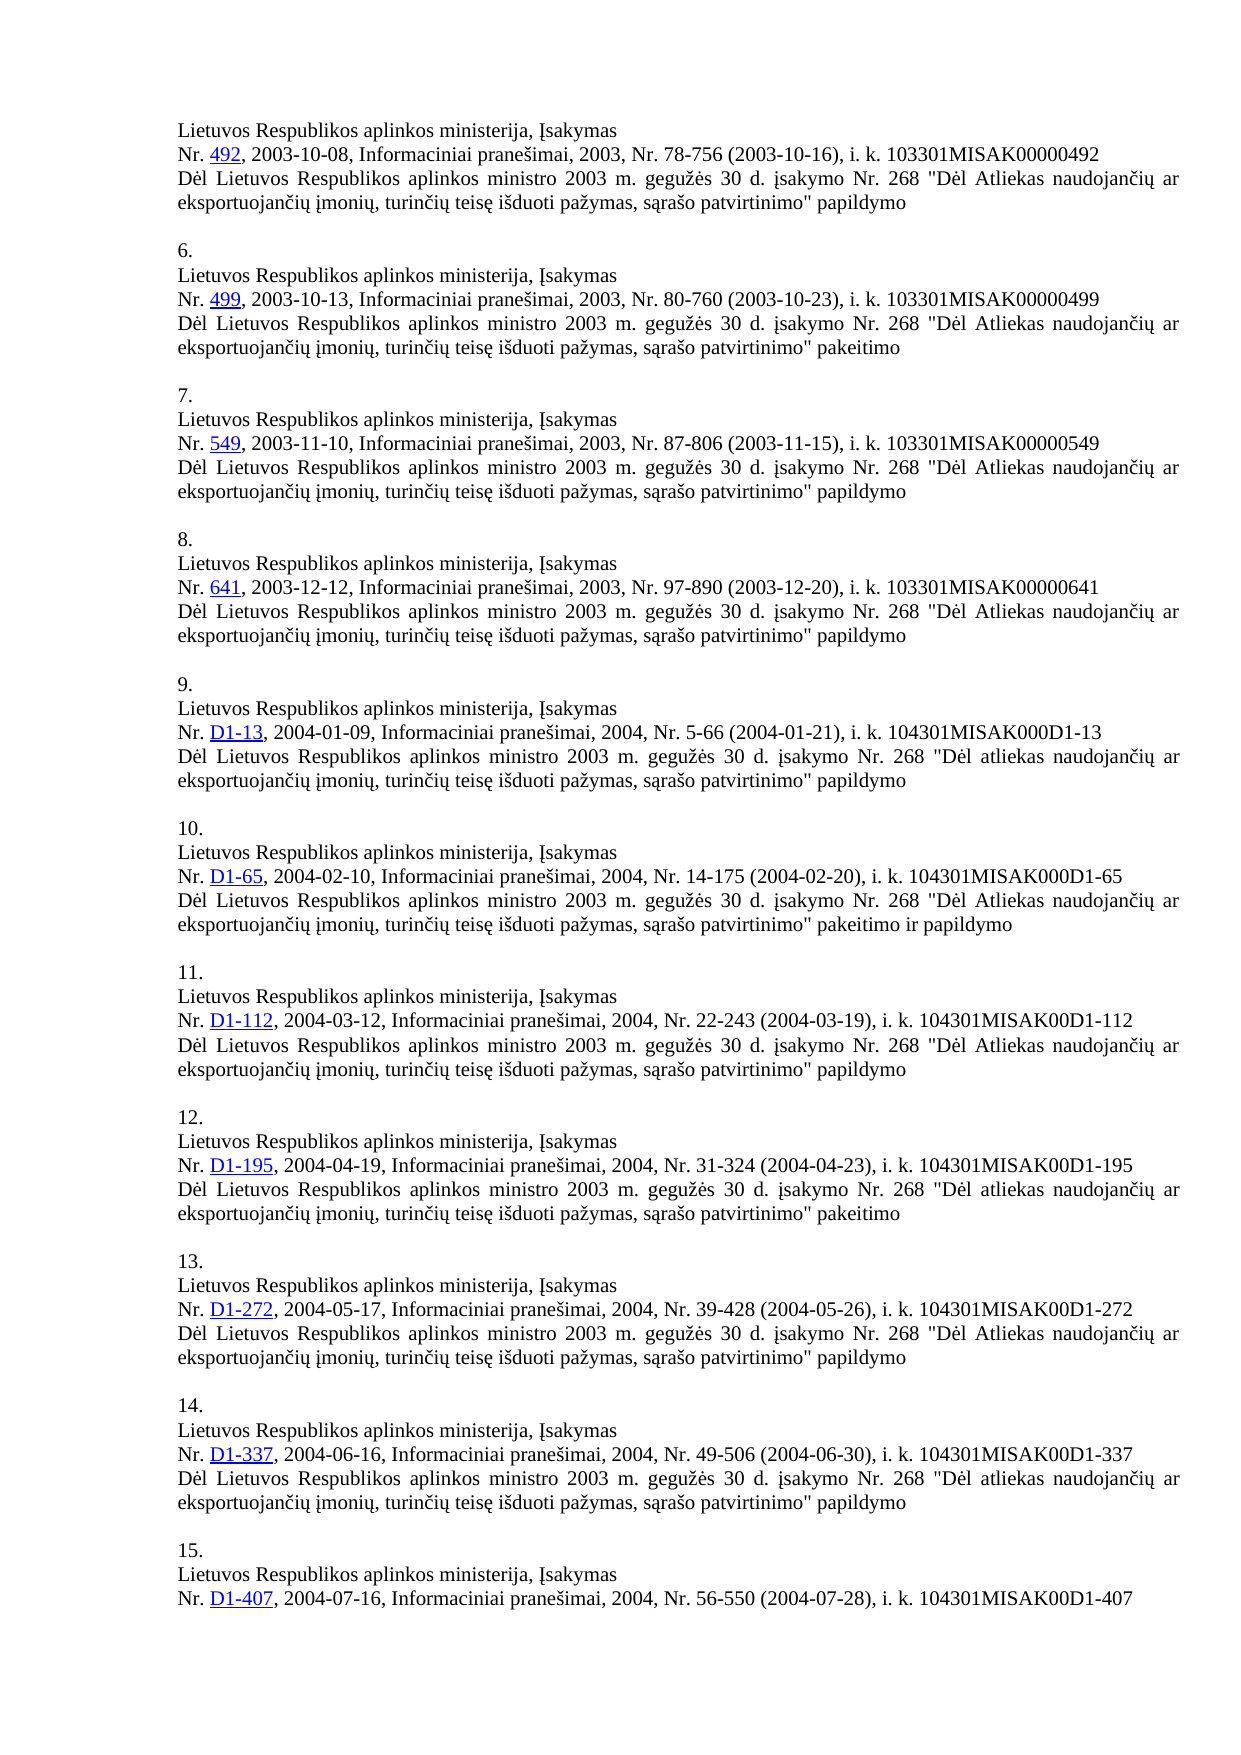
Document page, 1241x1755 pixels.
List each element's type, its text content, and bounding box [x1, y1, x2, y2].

text Nr. D1-272, 2004-05-17, Informaciniai pranešimai, 2004, Nr. 39-428 (2004-05-26), i. k. 104301MISAK00D1-272 [177, 1297, 1181, 1321]
text Lietuvos Respublikos aplinkos ministerija, Įsakymas [177, 984, 1181, 1008]
text Lietuvos Respublikos aplinkos ministerija, Įsakymas [177, 696, 1181, 720]
text 15. [177, 1538, 1181, 1562]
text Nr. 492, 2003-10-08, Informaciniai pranešimai, 2003, Nr. 78-756 (2003-10-16), i. k. 103301MISAK00000492 [177, 142, 1181, 166]
text Lietuvos Respublikos aplinkos ministerija, Įsakymas [177, 407, 1181, 431]
text 6. [177, 238, 1181, 262]
text Nr. D1-337, 2004-06-16, Informaciniai pranešimai, 2004, Nr. 49-506 (2004-06-30), i. k. 104301MISAK00D1-337 [177, 1442, 1181, 1466]
text Dėl Lietuvos Respublikos aplinkos ministro 2003 m. gegužės 30 d. įsakymo Nr. 268 "Dėl Atliekas naudojančių ar eksportuojančių įmonių, turinčių teisę išduoti pažymas, sąrašo patvirtinimo" papildymo [177, 1321, 1181, 1369]
text 7. [177, 383, 1181, 407]
text Dėl Lietuvos Respublikos aplinkos ministro 2003 m. gegužės 30 d. įsakymo Nr. 268 "Dėl Atliekas naudojančių ar eksportuojančių įmonių, turinčių teisę išduoti pažymas, sąrašo patvirtinimo" pakeitimo ir papildymo [177, 888, 1181, 936]
text Nr. D1-195, 2004-04-19, Informaciniai pranešimai, 2004, Nr. 31-324 (2004-04-23), i. k. 104301MISAK00D1-195 [177, 1153, 1181, 1177]
text Nr. 549, 2003-11-10, Informaciniai pranešimai, 2003, Nr. 87-806 (2003-11-15), i. k. 103301MISAK00000549 [177, 431, 1181, 455]
text Lietuvos Respublikos aplinkos ministerija, Įsakymas [177, 1417, 1181, 1442]
text Lietuvos Respublikos aplinkos ministerija, Įsakymas [177, 1273, 1181, 1297]
text Nr. D1-65, 2004-02-10, Informaciniai pranešimai, 2004, Nr. 14-175 (2004-02-20), i. k. 104301MISAK000D1-65 [177, 864, 1181, 888]
text 14. [177, 1393, 1181, 1417]
text Lietuvos Respublikos aplinkos ministerija, Įsakymas [177, 1129, 1181, 1153]
text Lietuvos Respublikos aplinkos ministerija, Įsakymas [177, 551, 1181, 575]
text Dėl Lietuvos Respublikos aplinkos ministro 2003 m. gegužės 30 d. įsakymo Nr. 268 "Dėl Atliekas naudojančių ar eksportuojančių įmonių, turinčių teisę išduoti pažymas, sąrašo patvirtinimo" papildymo [177, 166, 1181, 214]
text 11. [177, 960, 1181, 984]
text 12. [177, 1105, 1181, 1129]
text Dėl Lietuvos Respublikos aplinkos ministro 2003 m. gegužės 30 d. įsakymo Nr. 268 "Dėl atliekas naudojančių ar eksportuojančių įmonių, turinčių teisę išduoti pažymas, sąrašo patvirtinimo" papildymo [177, 1466, 1181, 1514]
text Nr. D1-13, 2004-01-09, Informaciniai pranešimai, 2004, Nr. 5-66 (2004-01-21), i. k. 104301MISAK000D1-13 [177, 720, 1181, 744]
text Lietuvos Respublikos aplinkos ministerija, Įsakymas [177, 1562, 1181, 1586]
text Dėl Lietuvos Respublikos aplinkos ministro 2003 m. gegužės 30 d. įsakymo Nr. 268 "Dėl Atliekas naudojančių ar eksportuojančių įmonių, turinčių teisę išduoti pažymas, sąrašo patvirtinimo" papildymo [177, 1032, 1181, 1081]
text Dėl Lietuvos Respublikos aplinkos ministro 2003 m. gegužės 30 d. įsakymo Nr. 268 "Dėl atliekas naudojančių ar eksportuojančių įmonių, turinčių teisę išduoti pažymas, sąrašo patvirtinimo" papildymo [177, 744, 1181, 792]
text Lietuvos Respublikos aplinkos ministerija, Įsakymas [177, 262, 1181, 287]
text 8. [177, 527, 1181, 551]
text Nr. D1-112, 2004-03-12, Informaciniai pranešimai, 2004, Nr. 22-243 (2004-03-19), i. k. 104301MISAK00D1-112 [177, 1008, 1181, 1032]
text Nr. D1-407, 2004-07-16, Informaciniai pranešimai, 2004, Nr. 56-550 (2004-07-28), i. k. 104301MISAK00D1-407 [177, 1586, 1181, 1610]
text Lietuvos Respublikos aplinkos ministerija, Įsakymas [177, 118, 1181, 142]
text 9. [177, 672, 1181, 696]
text Nr. 641, 2003-12-12, Informaciniai pranešimai, 2003, Nr. 97-890 (2003-12-20), i. k. 103301MISAK00000641 [177, 575, 1181, 599]
text Nr. 499, 2003-10-13, Informaciniai pranešimai, 2003, Nr. 80-760 (2003-10-23), i. k. 103301MISAK00000499 [177, 287, 1181, 311]
text Lietuvos Respublikos aplinkos ministerija, Įsakymas [177, 840, 1181, 864]
text Dėl Lietuvos Respublikos aplinkos ministro 2003 m. gegužės 30 d. įsakymo Nr. 268 "Dėl Atliekas naudojančių ar eksportuojančių įmonių, turinčių teisę išduoti pažymas, sąrašo patvirtinimo" papildymo [177, 455, 1181, 503]
text Dėl Lietuvos Respublikos aplinkos ministro 2003 m. gegužės 30 d. įsakymo Nr. 268 "Dėl Atliekas naudojančių ar eksportuojančių įmonių, turinčių teisę išduoti pažymas, sąrašo patvirtinimo" papildymo [177, 599, 1181, 647]
text Dėl Lietuvos Respublikos aplinkos ministro 2003 m. gegužės 30 d. įsakymo Nr. 268 "Dėl Atliekas naudojančių ar eksportuojančių įmonių, turinčių teisę išduoti pažymas, sąrašo patvirtinimo" pakeitimo [177, 311, 1181, 359]
text 10. [177, 816, 1181, 840]
text Dėl Lietuvos Respublikos aplinkos ministro 2003 m. gegužės 30 d. įsakymo Nr. 268 "Dėl atliekas naudojančių ar eksportuojančių įmonių, turinčių teisę išduoti pažymas, sąrašo patvirtinimo" pakeitimo [177, 1177, 1181, 1225]
text 13. [177, 1249, 1181, 1273]
